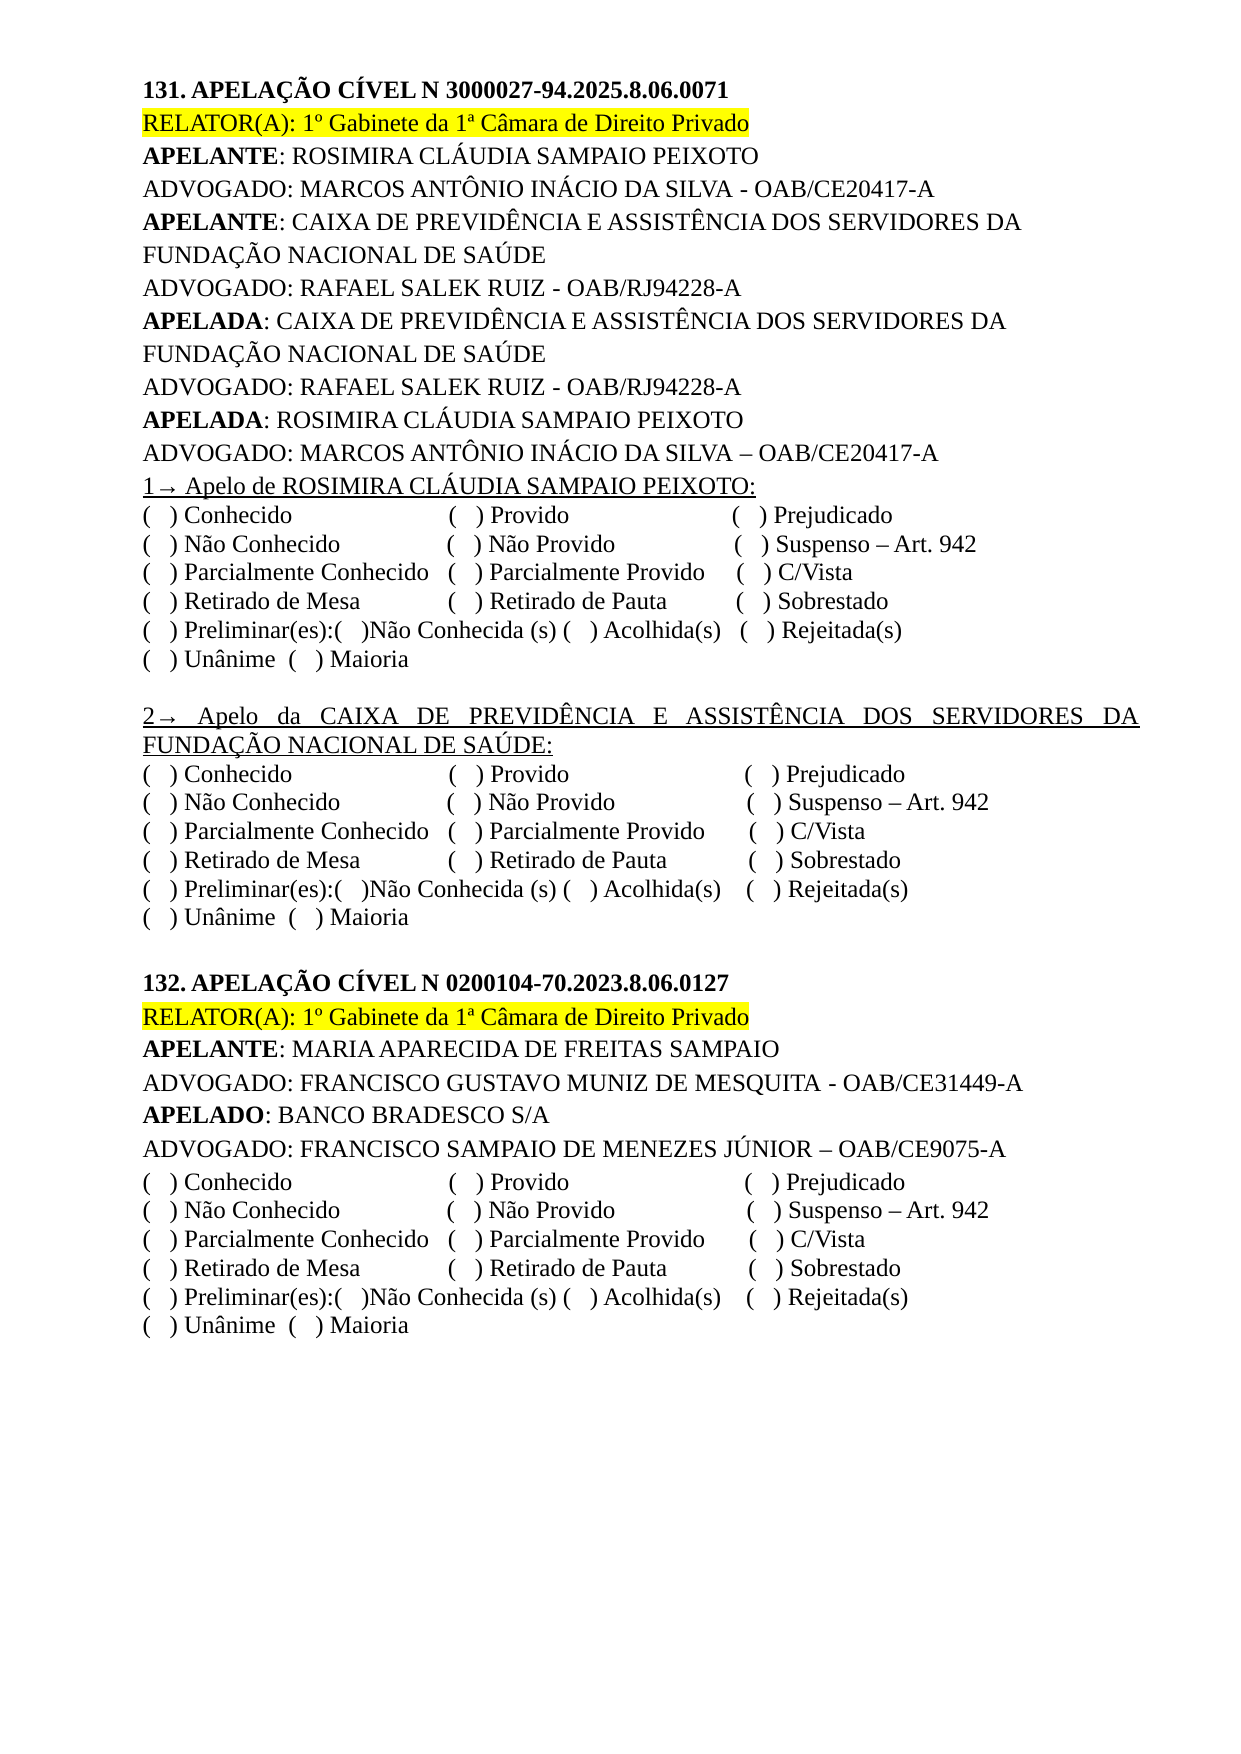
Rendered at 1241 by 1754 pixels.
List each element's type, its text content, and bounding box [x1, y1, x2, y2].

text 1→ Apelo de ROSIMIRA CLÁUDIA SAMPAIO PEIXOTO: [142, 471, 1141, 500]
text ( ) Parcialmente Conhecido ( ) Parcialmente Provido ( ) C/Vista [142, 816, 1158, 845]
text ( ) Não Conhecido ( ) Não Provido ( ) Suspenso – Art. 942 [142, 1195, 1158, 1224]
text ( ) Unânime ( ) Maioria [142, 644, 1158, 672]
text ( ) Retirado de Mesa ( ) Retirado de Pauta ( ) Sobrestado [142, 1253, 1158, 1282]
text ( ) Preliminar(es):( )Não Conhecida (s) ( ) Acolhida(s) ( ) Rejeitada(s) [142, 874, 1158, 902]
text ( ) Não Conhecido ( ) Não Provido ( ) Suspenso – Art. 942 [142, 529, 1158, 557]
text ( ) Preliminar(es):( )Não Conhecida (s) ( ) Acolhida(s) ( ) Rejeitada(s) [142, 615, 1158, 644]
text ( ) Parcialmente Conhecido ( ) Parcialmente Provido ( ) C/Vista [142, 1224, 1158, 1253]
text ( ) Conhecido ( ) Provido ( ) Prejudicado [142, 1167, 1141, 1195]
text 131. APELAÇÃO CÍVEL N 3000027-94.2025.8.06.0071 RELATOR(A): 1º Gabinete da 1ª Câmara de Direito Privado APELANTE: ROSIMIRA CLÁUDIA SAMPAIO PEIXOTO ADVOGADO: MARCOS ANTÔNIO INÁCIO DA SILVA - OAB/CE20417-A APELANTE: CAIXA DE PREVIDÊNCIA E ASSISTÊNCIA DOS SERVIDORES DA FUNDAÇÃO NACIONAL DE SAÚDE ADVOGADO: RAFAEL SALEK RUIZ - OAB/RJ94228-A APELADA: CAIXA DE PREVIDÊNCIA E ASSISTÊNCIA DOS SERVIDORES DA FUNDAÇÃO NACIONAL DE SAÚDE ADVOGADO: RAFAEL SALEK RUIZ - OAB/RJ94228-A APELADA: ROSIMIRA CLÁUDIA SAMPAIO PEIXOTO ADVOGADO: MARCOS ANTÔNIO INÁCIO DA SILVA – OAB/CE20417-A [142, 75, 1141, 467]
text ( ) Unânime ( ) Maioria [142, 902, 1141, 964]
text ( ) Preliminar(es):( )Não Conhecida (s) ( ) Acolhida(s) ( ) Rejeitada(s) [142, 1282, 1158, 1310]
text 2→ Apelo da CAIXA DE PREVIDÊNCIA E ASSISTÊNCIA DOS SERVIDORES DA FUNDAÇÃO NACIONAL DE SAÚDE: [142, 701, 1141, 759]
text ( ) Unânime ( ) Maioria [142, 1310, 1141, 1405]
text ( ) Retirado de Mesa ( ) Retirado de Pauta ( ) Sobrestado [142, 845, 1158, 874]
text ( ) Retirado de Mesa ( ) Retirado de Pauta ( ) Sobrestado [142, 586, 1158, 615]
text ( ) Não Conhecido ( ) Não Provido ( ) Suspenso – Art. 942 [142, 787, 1158, 816]
text ( ) Parcialmente Conhecido ( ) Parcialmente Provido ( ) C/Vista [142, 557, 1158, 586]
text ( ) Conhecido ( ) Provido ( ) Prejudicado [142, 759, 1141, 787]
text ( ) Conhecido ( ) Provido ( ) Prejudicado [142, 500, 1141, 529]
text 132. APELAÇÃO CÍVEL N 0200104-70.2023.8.06.0127 RELATOR(A): 1º Gabinete da 1ª Câmara de Direito Privado APELANTE: MARIA APARECIDA DE FREITAS SAMPAIO ADVOGADO: FRANCISCO GUSTAVO MUNIZ DE MESQUITA - OAB/CE31449-A APELADO: BANCO BRADESCO S/A ADVOGADO: FRANCISCO SAMPAIO DE MENEZES JÚNIOR – OAB/CE9075-A [142, 968, 1141, 1162]
